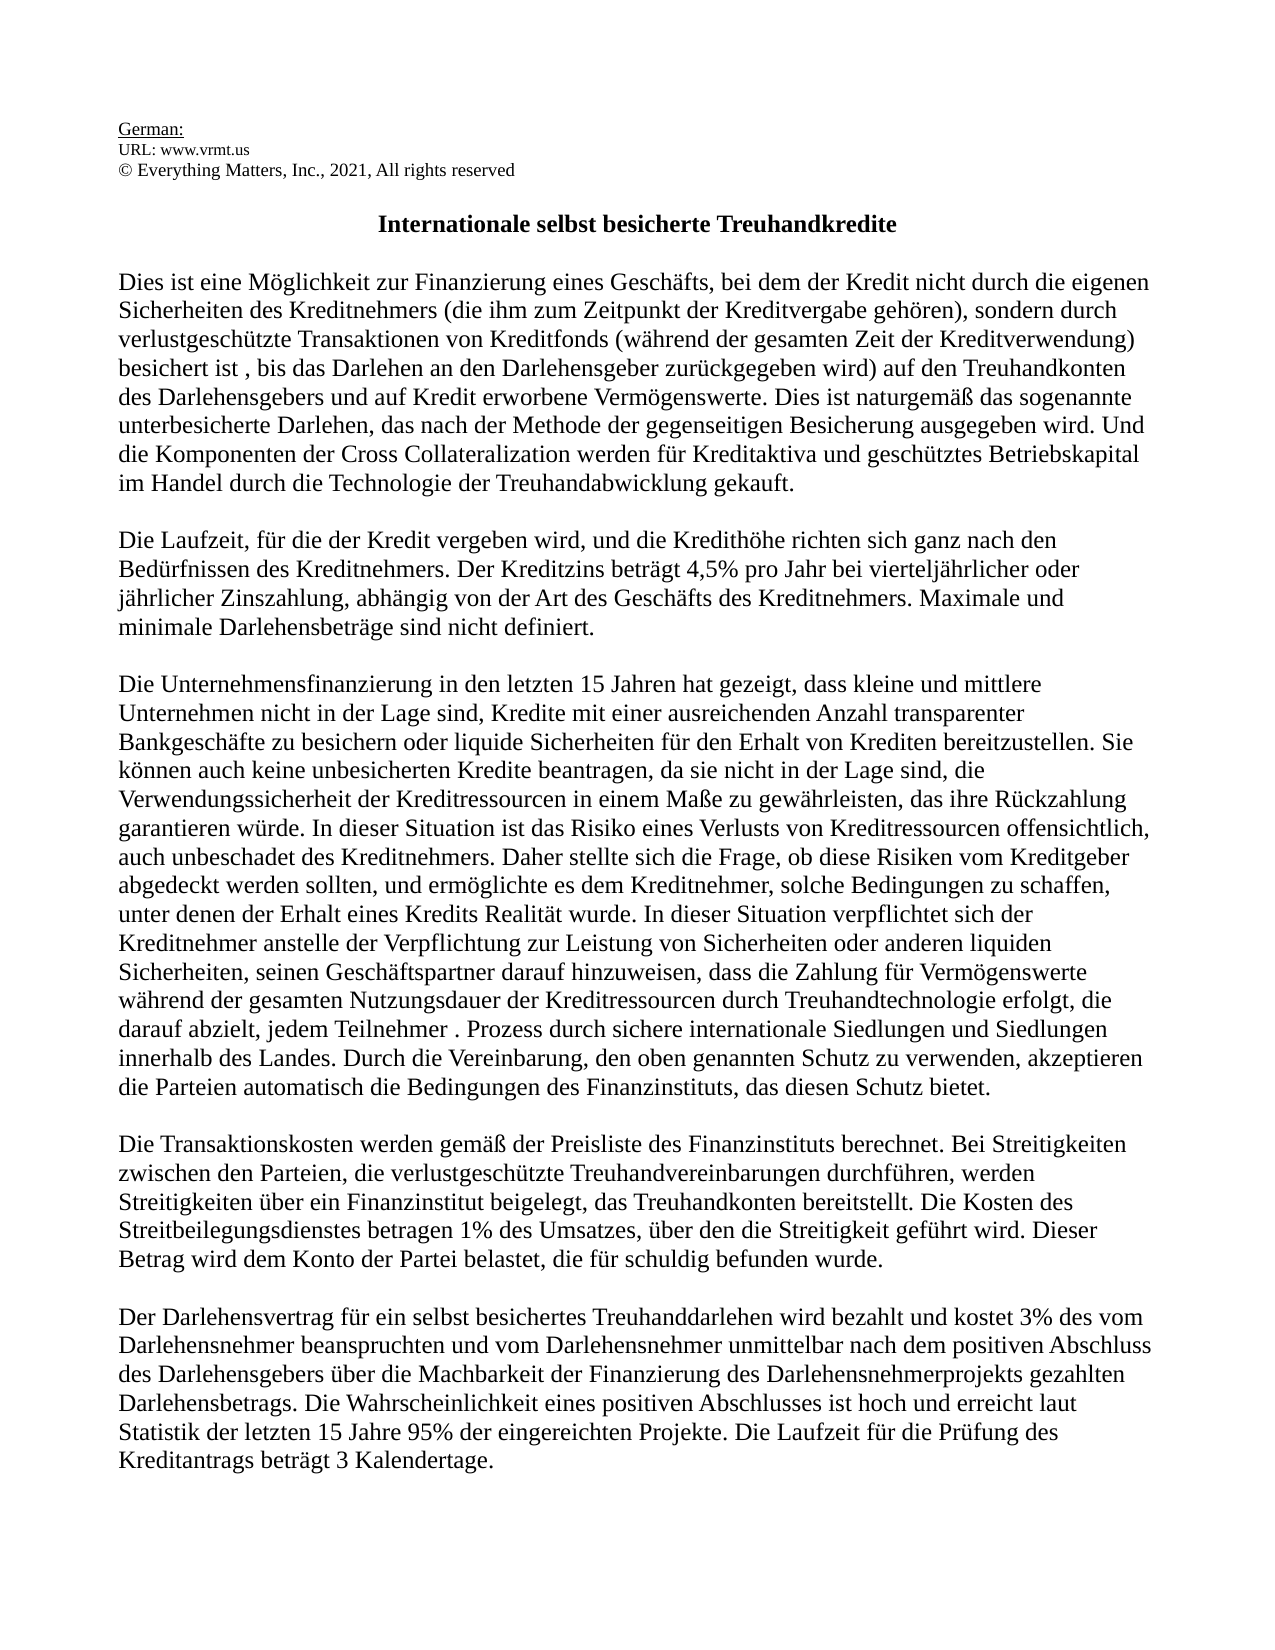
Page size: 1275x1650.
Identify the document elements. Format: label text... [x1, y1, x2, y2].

text Der Darlehensvertrag für ein selbst besichertes Treuhanddarlehen wird bezahlt und kostet 3% des vom Darlehensnehmer beanspruchten und vom Darlehensnehmer unmittelbar nach dem positiven Abschluss des Darlehensgebers über die Machbarkeit der Finanzierung des Darlehensnehmerprojekts gezahlten Darlehensbetrags. Die Wahrscheinlichkeit eines positiven Abschlusses ist hoch und erreicht laut Statistik der letzten 15 Jahre 95% der eingereichten Projekte. Die Laufzeit für die Prüfung des Kreditantrags beträgt 3 Kalendertage. [118, 1302, 1157, 1474]
text Die Transaktionskosten werden gemäß der Preisliste des Finanzinstituts berechnet. Bei Streitigkeiten zwischen den Parteien, die verlustgeschützte Treuhandvereinbarungen durchführen, werden Streitigkeiten über ein Finanzinstitut beigelegt, das Treuhandkonten bereitstellt. Die Kosten des Streitbeilegungsdienstes betragen 1% des Umsatzes, über den die Streitigkeit geführt wird. Dieser Betrag wird dem Konto der Partei belastet, die für schuldig befunden wurde. [118, 1129, 1157, 1273]
text Die Laufzeit, für die der Kredit vergeben wird, und die Kredithöhe richten sich ganz nach den Bedürfnissen des Kreditnehmers. Der Kreditzins beträgt 4,5% pro Jahr bei vierteljährlicher oder jährlicher Zinszahlung, abhängig von der Art des Geschäfts des Kreditnehmers. Maximale und minimale Darlehensbeträge sind nicht definiert. [118, 525, 1157, 640]
text © Everything Matters, Inc., 2021, All rights reserved [118, 159, 1157, 180]
text Die Unternehmensfinanzierung in den letzten 15 Jahren hat gezeigt, dass kleine und mittlere Unternehmen nicht in der Lage sind, Kredite mit einer ausreichenden Anzahl transparenter Bankgeschäfte zu besichern oder liquide Sicherheiten für den Erhalt von Krediten bereitzustellen. Sie können auch keine unbesicherten Kredite beantragen, da sie nicht in der Lage sind, die Verwendungssicherheit der Kreditressourcen in einem Maße zu gewährleisten, das ihre Rückzahlung garantieren würde. In dieser Situation ist das Risiko eines Verlusts von Kreditressourcen offensichtlich, auch unbeschadet des Kreditnehmers. Daher stellte sich die Frage, ob diese Risiken vom Kreditgeber abgedeckt werden sollten, und ermöglichte es dem Kreditnehmer, solche Bedingungen zu schaffen, unter denen der Erhalt eines Kredits Realität wurde. In dieser Situation verpflichtet sich der Kreditnehmer anstelle der Verpflichtung zur Leistung von Sicherheiten oder anderen liquiden Sicherheiten, seinen Geschäftspartner darauf hinzuweisen, dass die Zahlung für Vermögenswerte während der gesamten Nutzungsdauer der Kreditressourcen durch Treuhandtechnologie erfolgt, die darauf abzielt, jedem Teilnehmer . Prozess durch sichere internationale Siedlungen und Siedlungen innerhalb des Landes. Durch die Vereinbarung, den oben genannten Schutz zu verwenden, akzeptieren die Parteien automatisch die Bedingungen des Finanzinstituts, das diesen Schutz bietet. [118, 669, 1157, 1100]
text German: [118, 118, 1157, 140]
text Internationale selbst besicherte Treuhandkredite [118, 209, 1157, 238]
text URL: www.vrmt.us [118, 140, 1157, 159]
text Dies ist eine Möglichkeit zur Finanzierung eines Geschäfts, bei dem der Kredit nicht durch die eigenen Sicherheiten des Kreditnehmers (die ihm zum Zeitpunkt der Kreditvergabe gehören), sondern durch verlustgeschützte Transaktionen von Kreditfonds (während der gesamten Zeit der Kreditverwendung) besichert ist , bis das Darlehen an den Darlehensgeber zurückgegeben wird) auf den Treuhandkonten des Darlehensgebers und auf Kredit erworbene Vermögenswerte. Dies ist naturgemäß das sogenannte unterbesicherte Darlehen, das nach der Methode der gegenseitigen Besicherung ausgegeben wird. Und die Komponenten der Cross Collateralization werden für Kreditaktiva und geschütztes Betriebskapital im Handel durch die Technologie der Treuhandabwicklung gekauft. [118, 267, 1157, 497]
